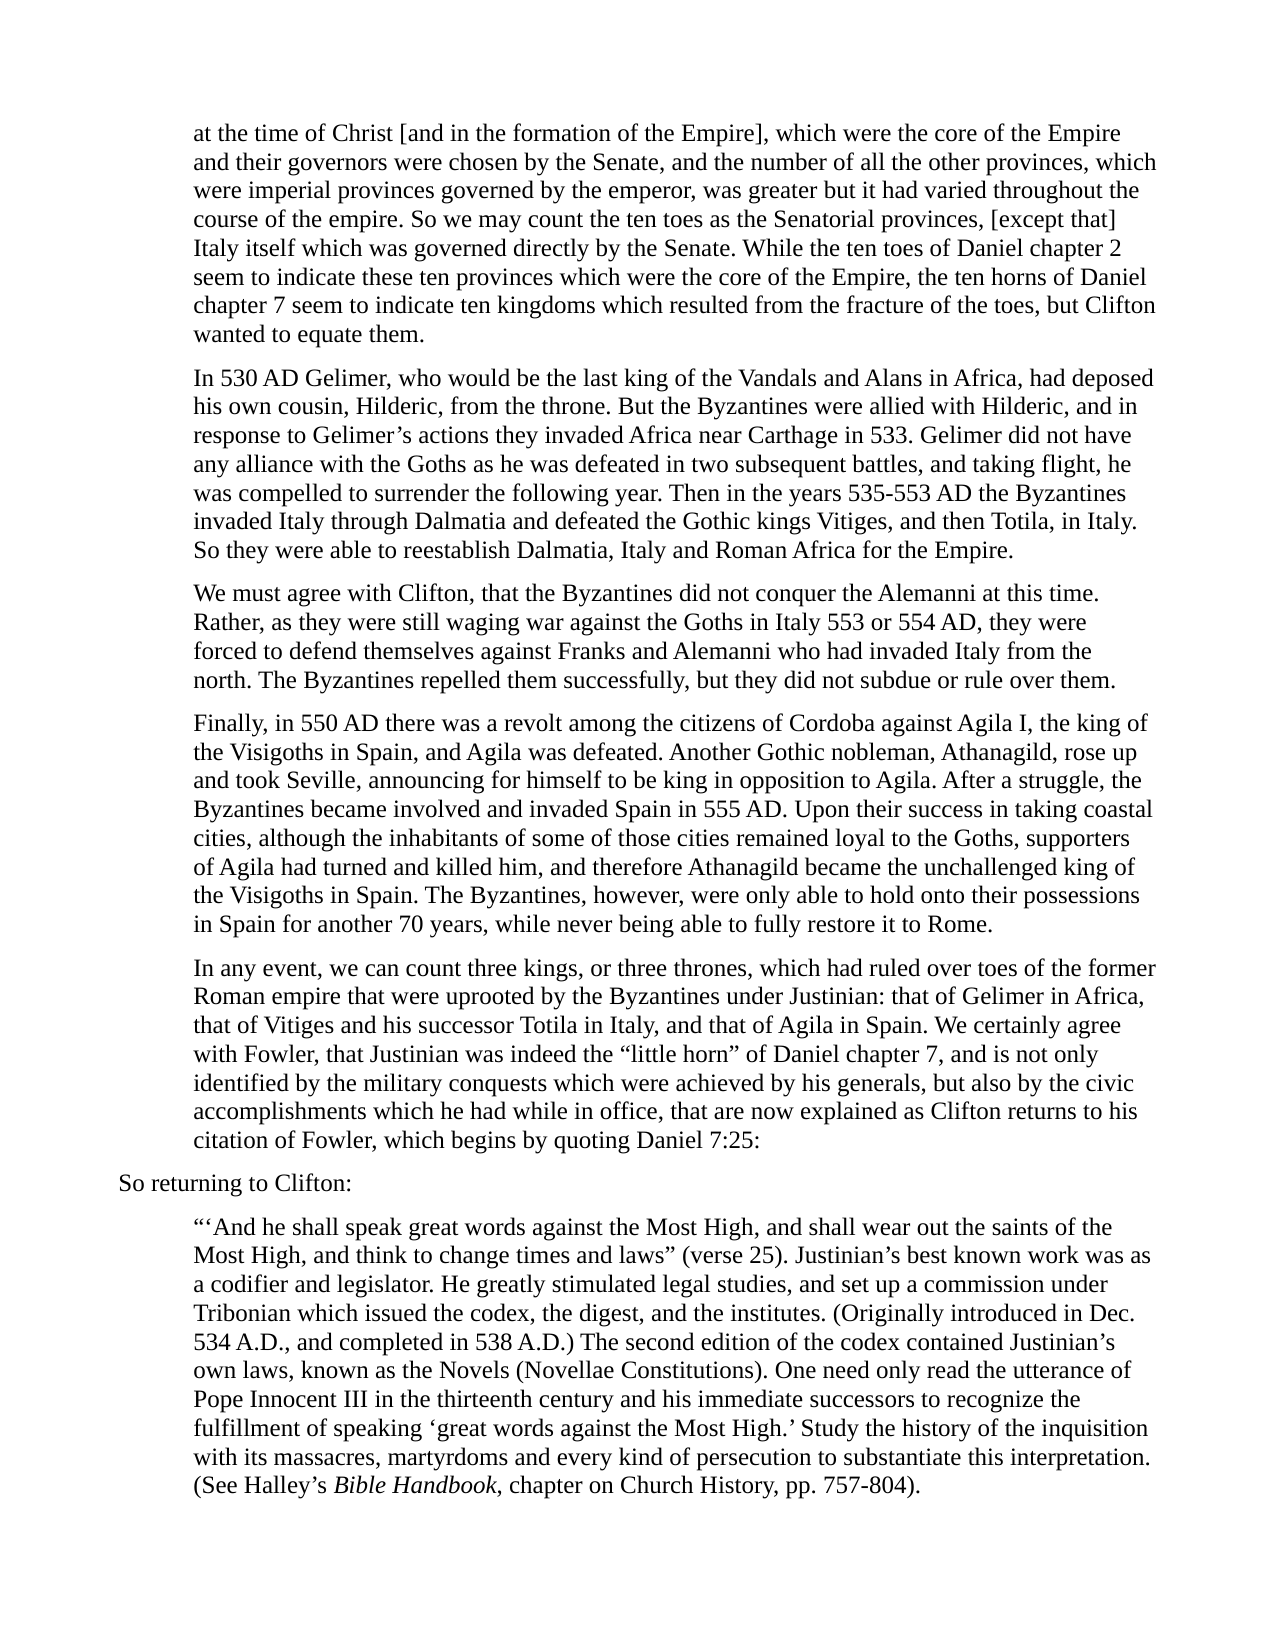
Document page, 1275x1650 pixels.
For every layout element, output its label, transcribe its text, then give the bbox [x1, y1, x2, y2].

text “‘And he shall speak great words against the Most High, and shall wear out the saints of the Most High, and think to change times and laws” (verse 25). Justinian’s best known work was as a codifier and legislator. He greatly stimulated legal studies, and set up a commission under Tribonian which issued the codex, the digest, and the institutes. (Originally introduced in Dec. 534 A.D., and completed in 538 A.D.) The second edition of the codex contained Justinian’s own laws, known as the Novels (Novellae Constitutions). One need only read the utterance of Pope Innocent III in the thirteenth century and his immediate successors to recognize the fulfillment of speaking ‘great words against the Most High.’ Study the history of the inquisition with its massacres, martyrdoms and every kind of persecution to substantiate this interpretation. (See Halley’s Bible Handbook, chapter on Church History, pp. 757-804). [193, 1212, 1157, 1499]
text Finally, in 550 AD there was a revolt among the citizens of Cordoba against Agila I, the king of the Visigoths in Spain, and Agila was defeated. Another Gothic nobleman, Athanagild, rose up and took Seville, announcing for himself to be king in opposition to Agila. After a struggle, the Byzantines became involved and invaded Spain in 555 AD. Upon their success in taking coastal cities, although the inhabitants of some of those cities remained loyal to the Goths, supporters of Agila had turned and killed him, and therefore Athanagild became the unchallenged king of the Visigoths in Spain. The Byzantines, however, were only able to hold onto their possessions in Spain for another 70 years, while never being able to fully restore it to Rome. [193, 708, 1157, 938]
text In any event, we can count three kings, or three thrones, which had ruled over toes of the former Roman empire that were uprooted by the Byzantines under Justinian: that of Gelimer in Africa, that of Vitiges and his successor Totila in Italy, and that of Agila in Spain. We certainly agree with Fowler, that Justinian was indeed the “little horn” of Daniel chapter 7, and is not only identified by the military conquests which were achieved by his generals, but also by the civic accomplishments which he had while in office, that are now explained as Clifton returns to his citation of Fowler, which begins by quoting Daniel 7:25: [193, 953, 1157, 1154]
text In 530 AD Gelimer, who would be the last king of the Vandals and Alans in Africa, had deposed his own cousin, Hilderic, from the throne. But the Byzantines were allied with Hilderic, and in response to Gelimer’s actions they invaded Africa near Carthage in 533. Gelimer did not have any alliance with the Goths as he was defeated in two subsequent battles, and taking flight, he was compelled to surrender the following year. Then in the years 535-553 AD the Byzantines invaded Italy through Dalmatia and defeated the Gothic kings Vitiges, and then Totila, in Italy. So they were able to reestablish Dalmatia, Italy and Roman Africa for the Empire. [193, 363, 1157, 564]
text So returning to Clifton: [118, 1168, 1157, 1197]
text at the time of Christ [and in the formation of the Empire], which were the core of the Empire and their governors were chosen by the Senate, and the number of all the other provinces, which were imperial provinces governed by the emperor, was greater but it had varied throughout the course of the empire. So we may count the ten toes as the Senatorial provinces, [except that] Italy itself which was governed directly by the Senate. While the ten toes of Daniel chapter 2 seem to indicate these ten provinces which were the core of the Empire, the ten horns of Daniel chapter 7 seem to indicate ten kingdoms which resulted from the fracture of the toes, but Clifton wanted to equate them. [193, 118, 1157, 348]
text We must agree with Clifton, that the Byzantines did not conquer the Alemanni at this time. Rather, as they were still waging war against the Goths in Italy 553 or 554 AD, they were forced to defend themselves against Franks and Alemanni who had invaded Italy from the north. The Byzantines repelled them successfully, but they did not subdue or rule over them. [193, 578, 1157, 693]
